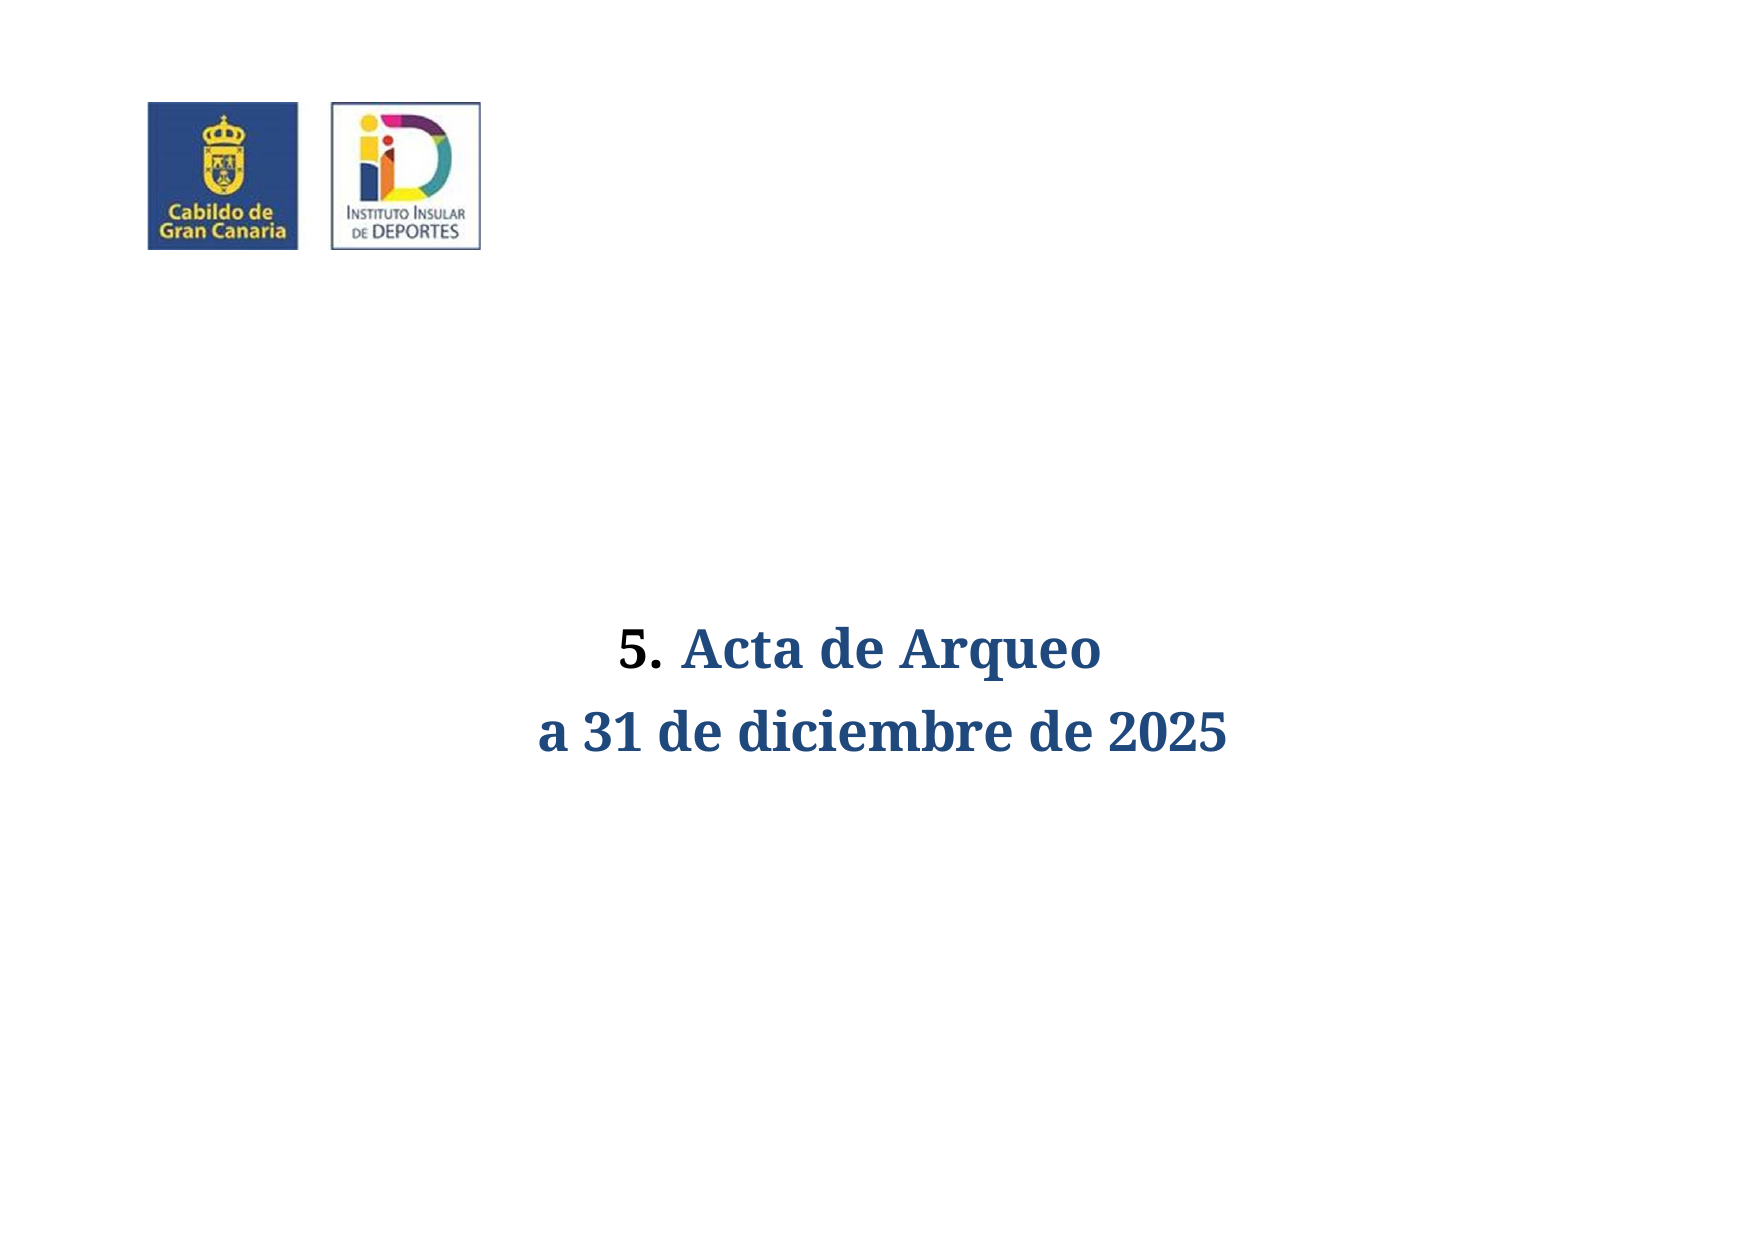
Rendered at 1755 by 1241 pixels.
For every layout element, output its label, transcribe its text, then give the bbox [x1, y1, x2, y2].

list Acta de Arqueo [618, 611, 1739, 684]
text a 31 de diciembre de 2025 [537, 693, 1739, 767]
